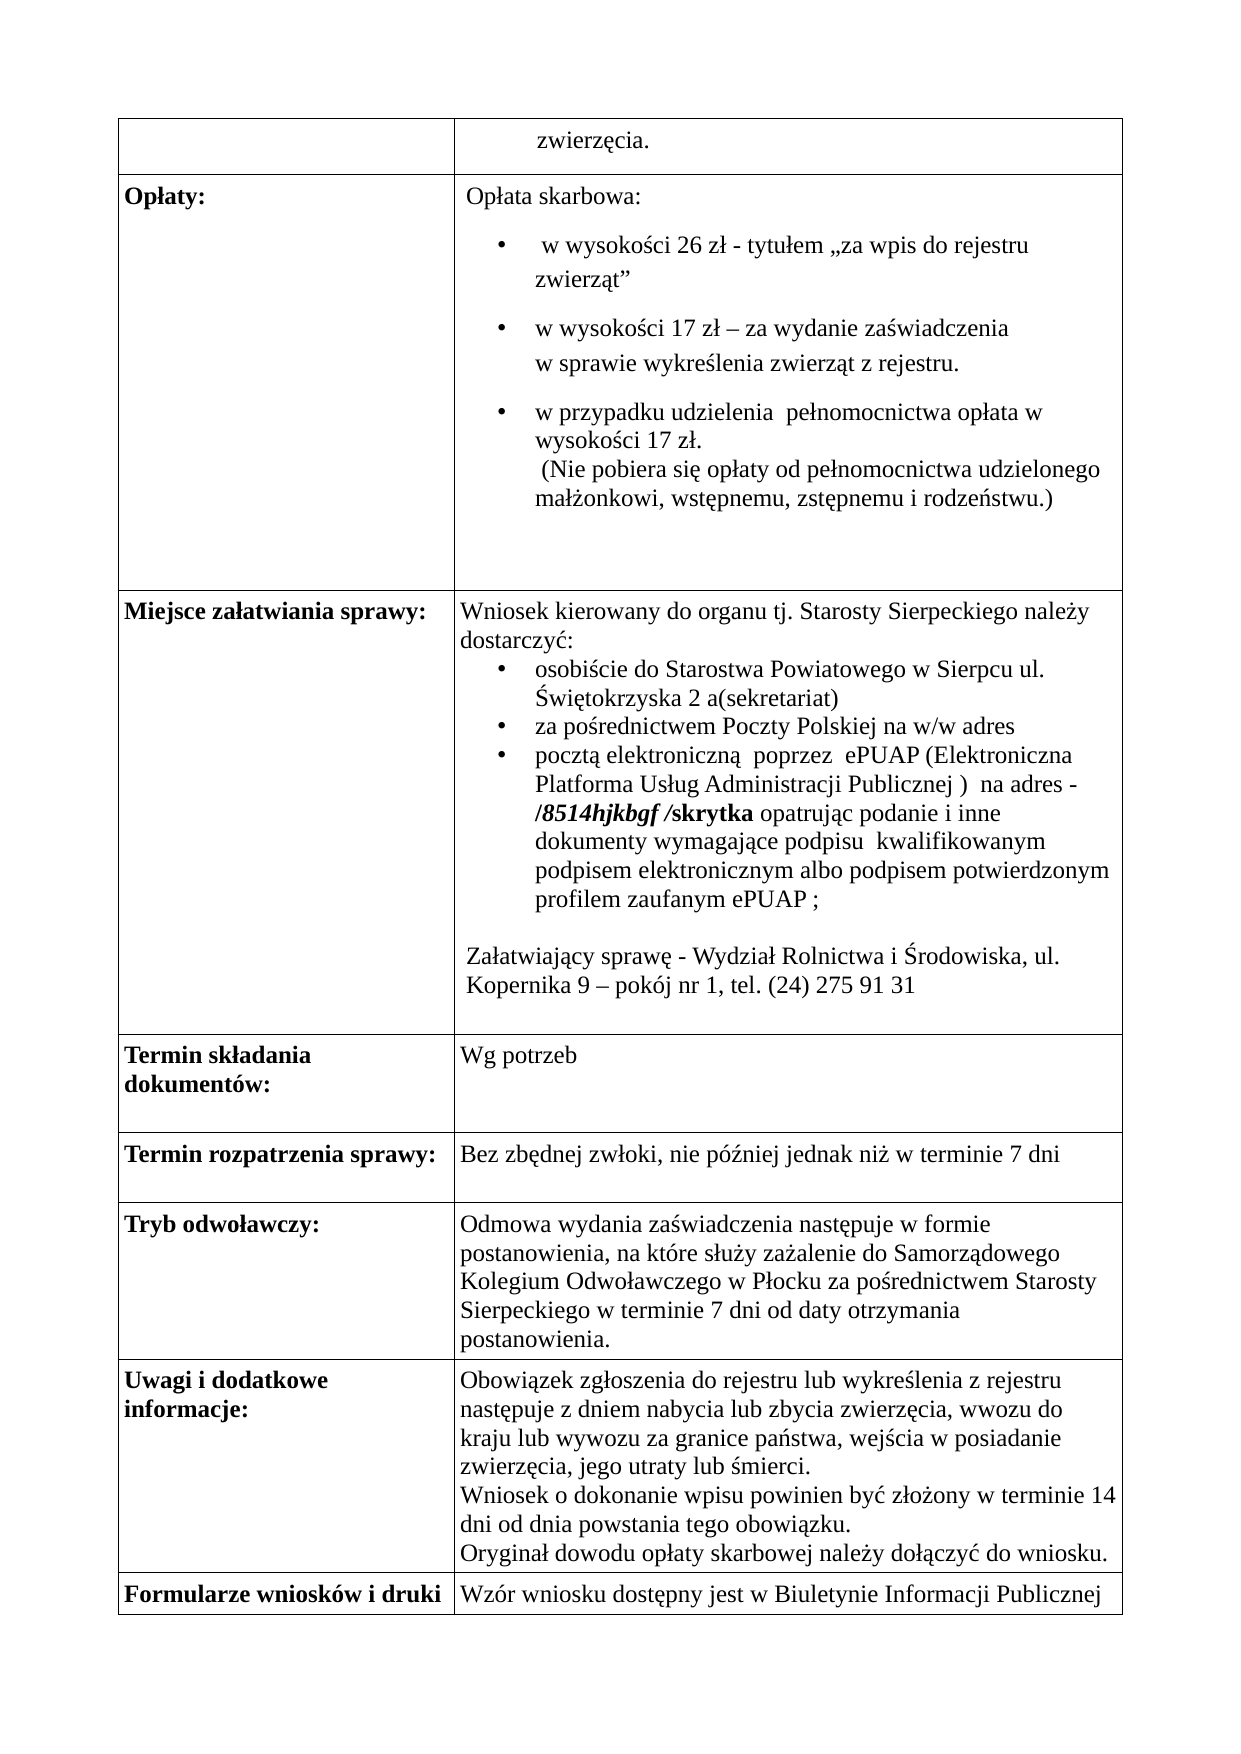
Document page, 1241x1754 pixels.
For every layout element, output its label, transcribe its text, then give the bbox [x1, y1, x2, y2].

table_cell Wniosek kierowany do organu tj. Starosty Sierpeckiego należy dostarczyć: osobiście do Starostwa Powiatowego w Sierpcu ul. Świętokrzyska 2 a(sekretariat) za pośrednictwem Poczty Polskiej na w/w adres pocztą elektroniczną poprzez ePUAP (Elektroniczna Platforma Usług Administracji Publicznej ) na adres - /8514hjkbgf /skrytka opatrując podanie i inne dokumenty wymagające podpisu kwalifikowanym podpisem elektronicznym albo podpisem potwierdzonym profilem zaufanym ePUAP ; Załatwiający sprawę - Wydział Rolnictwa i Środowiska, ul. Kopernika 9 – pokój nr 1, tel. (24) 275 91 31 [455, 591, 1122, 1033]
table_cell zwierzęcia. [455, 119, 1122, 174]
table_cell Opłata skarbowa: w wysokości 26 zł - tytułem „za wpis do rejestru zwierząt” w wysokości 17 zł – za wydanie zaświadczenia w sprawie wykreślenia zwierząt z rejestru. w przypadku udzielenia pełnomocnictwa opłata w wysokości 17 zł. (Nie pobiera się opłaty od pełnomocnictwa udzielonego małżonkowi, wstępnemu, zstępnemu i rodzeństwu.) [455, 175, 1122, 590]
table_cell Formularze wniosków i druki [119, 1573, 454, 1613]
table_cell Opłaty: [119, 175, 454, 590]
table_cell Termin rozpatrzenia sprawy: [119, 1133, 454, 1202]
table_cell Wzór wniosku dostępny jest w Biuletynie Informacji Publicznej [455, 1573, 1122, 1613]
table_cell Obowiązek zgłoszenia do rejestru lub wykreślenia z rejestru następuje z dniem nabycia lub zbycia zwierzęcia, wwozu do kraju lub wywozu za granice państwa, wejścia w posiadanie zwierzęcia, jego utraty lub śmierci. Wniosek o dokonanie wpisu powinien być złożony w terminie 14 dni od dnia powstania tego obowiązku. Oryginał dowodu opłaty skarbowej należy dołączyć do wniosku. [455, 1360, 1122, 1572]
table_cell Bez zbędnej zwłoki, nie później jednak niż w terminie 7 dni [455, 1133, 1122, 1202]
table_cell Miejsce załatwiania sprawy: [119, 591, 454, 1033]
table_cell Uwagi i dodatkowe informacje: [119, 1360, 454, 1572]
table_cell Tryb odwoławczy: [119, 1203, 454, 1358]
table_cell Termin składania dokumentów: [119, 1035, 454, 1132]
table_cell [119, 119, 454, 174]
table_cell Odmowa wydania zaświadczenia następuje w formie postanowienia, na które służy zażalenie do Samorządowego Kolegium Odwoławczego w Płocku za pośrednictwem Starosty Sierpeckiego w terminie 7 dni od daty otrzymania postanowienia. [455, 1203, 1122, 1358]
table_cell Wg potrzeb [455, 1035, 1122, 1132]
